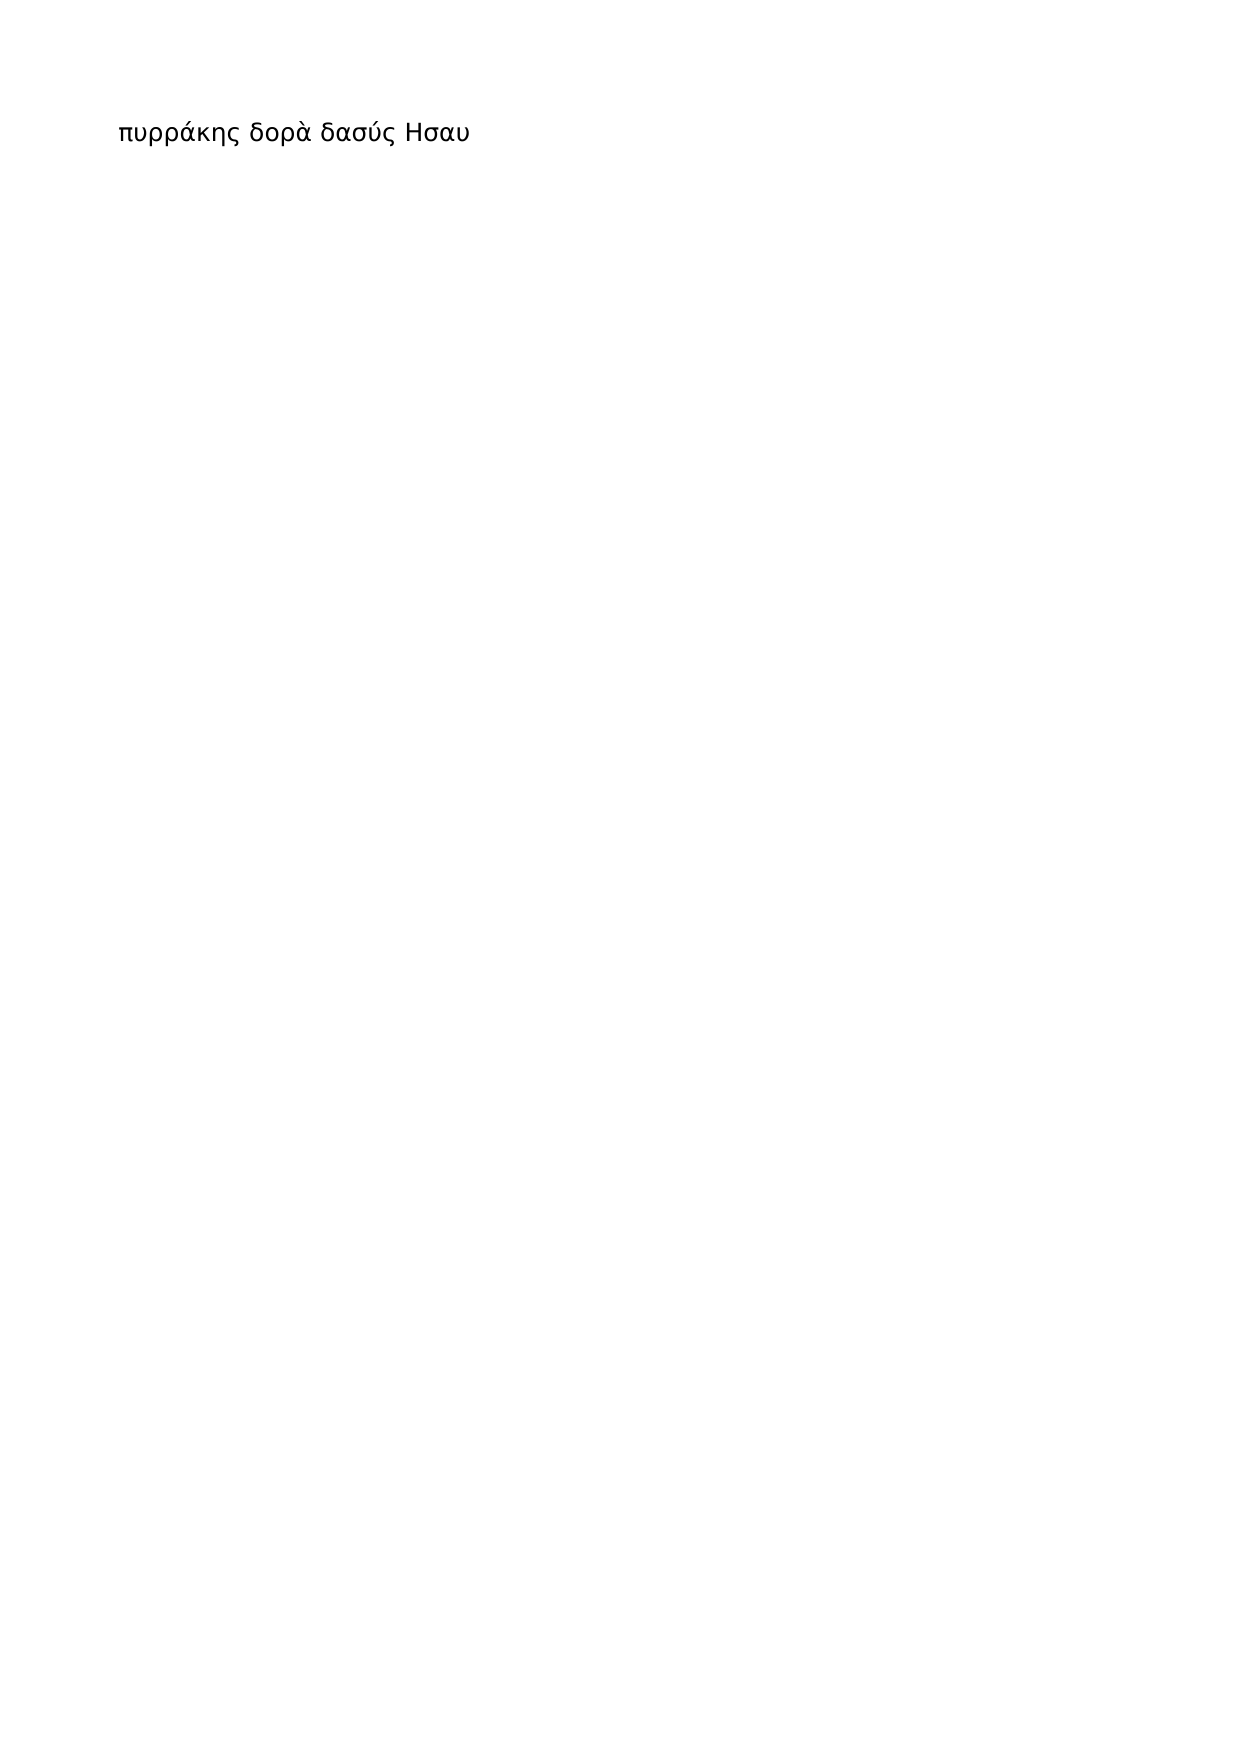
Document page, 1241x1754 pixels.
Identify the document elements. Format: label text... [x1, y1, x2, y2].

text πυρράκης δορὰ δασύς Ησαυ [118, 118, 1122, 147]
